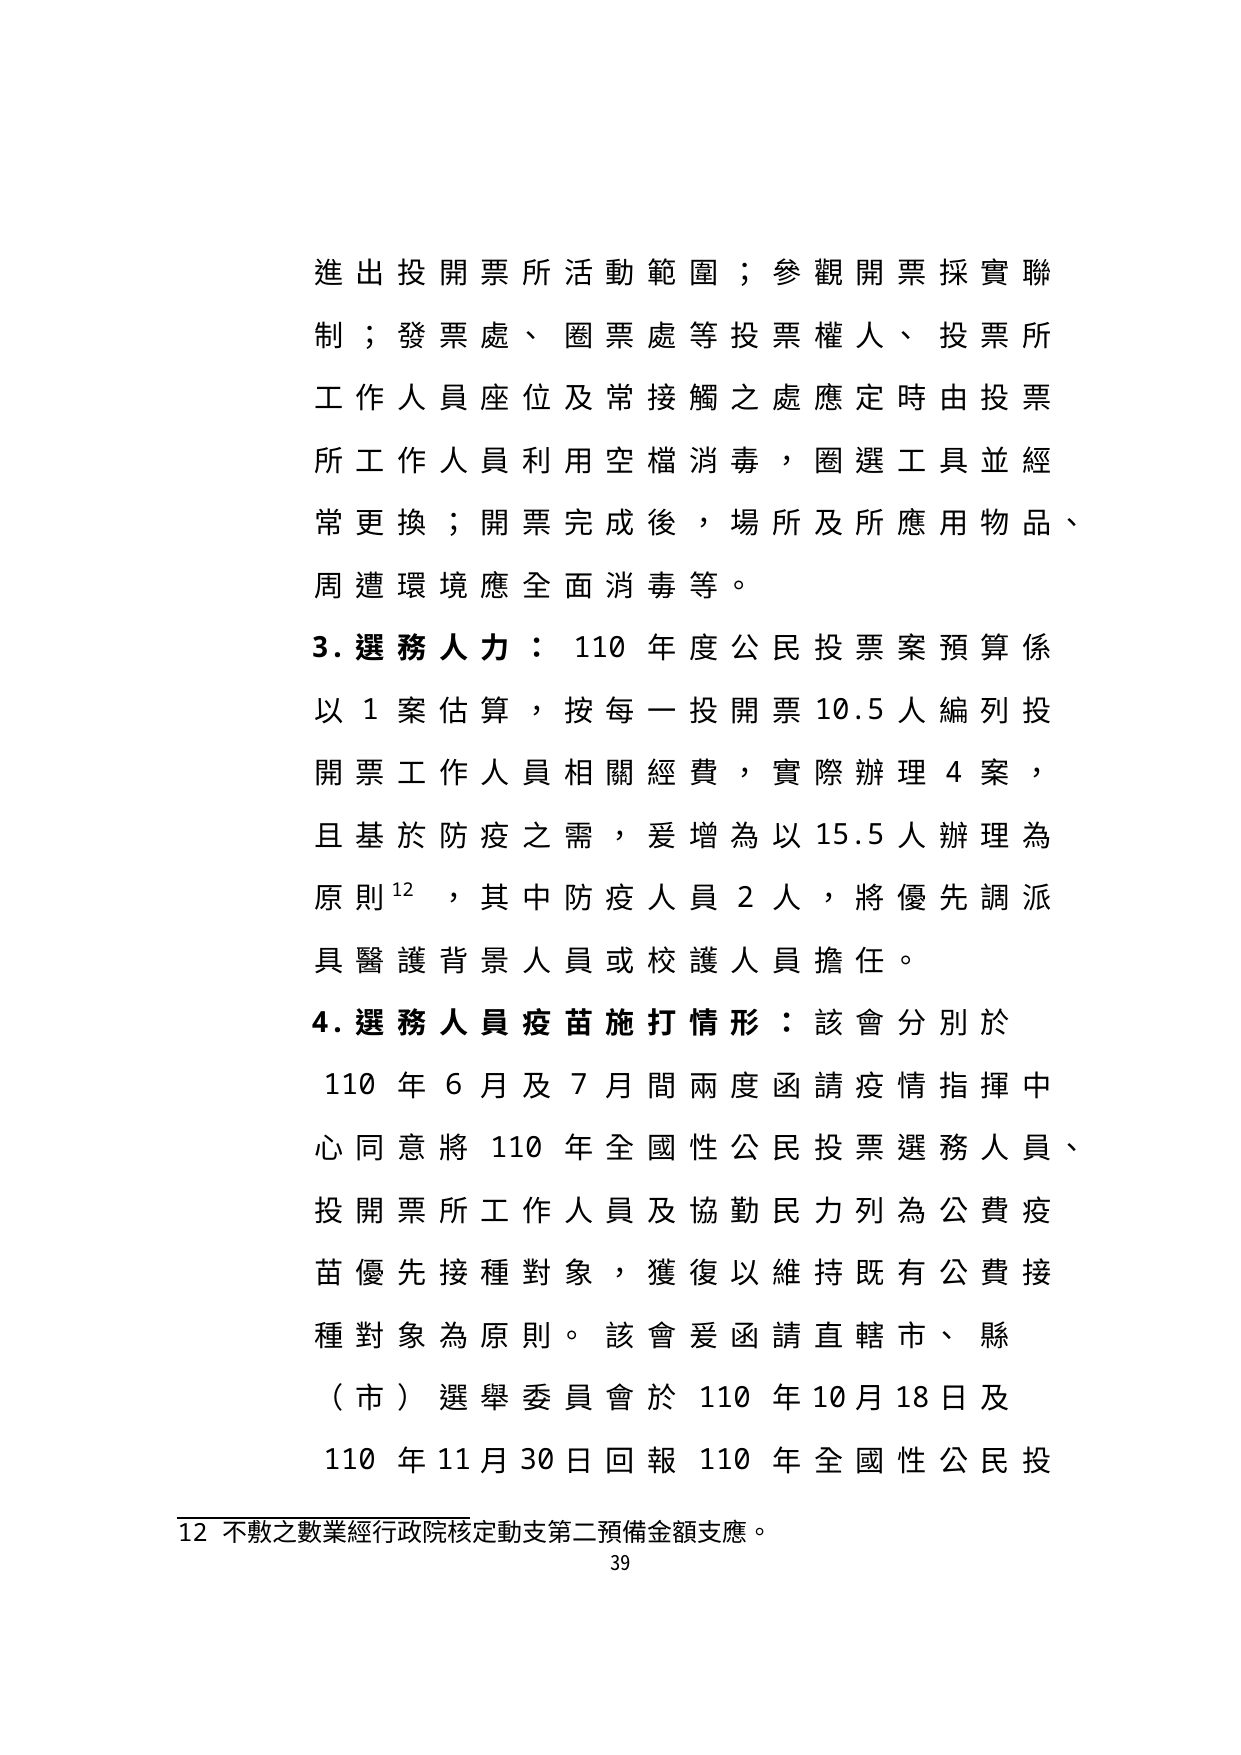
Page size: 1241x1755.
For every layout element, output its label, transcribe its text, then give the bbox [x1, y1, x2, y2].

text 不敷之數業經行政院核定動支第二預備金額支應。 [177, 1518, 1063, 1547]
text 4.選務人員疫苗施打情形：該會分別於110年6月及7月間兩度函請疫情指揮中心同意將110年全國性公民投票選務人員、投開票所工作人員及協勤民力列為公費疫苗優先接種對象，獲復以維持既有公費接種對象為原則。該會爰函請直轄市、縣（市）選舉委員會於110年10月18日及110年11月30日回報110年全國性公民投票投開票所工作人員COVID-19疫苗接種情形。 [271, 979, 1058, 1479]
text 2.投開票所：投開票所外應設置簡易檢疫站量測體溫及酒精或洗手液等供民眾使用；投開票所不宜設於空氣不流通處所；入口及明顯處張貼防疫宣導海報；應標示民眾進出投開票所活動範圍；參觀開票採實聯制；發票處、圈票處等投票權人、投票所工作人員座位及常接觸之處應定時由投票所工作人員利用空檔消毒，圈選工具並經常更換；開票完成後，場所及所應用物品、周遭環境應全面消毒等。 [271, 229, 1058, 604]
text 3.選務人力：110年度公民投票案預算係以1案估算，按每一投開票10.5人編列投開票工作人員相關經費，實際辦理4案，且基於防疫之需，爰增為以15.5人辦理為原則，其中防疫人員2人，將優先調派具醫護背景人員或校護人員擔任。 [271, 604, 1058, 979]
